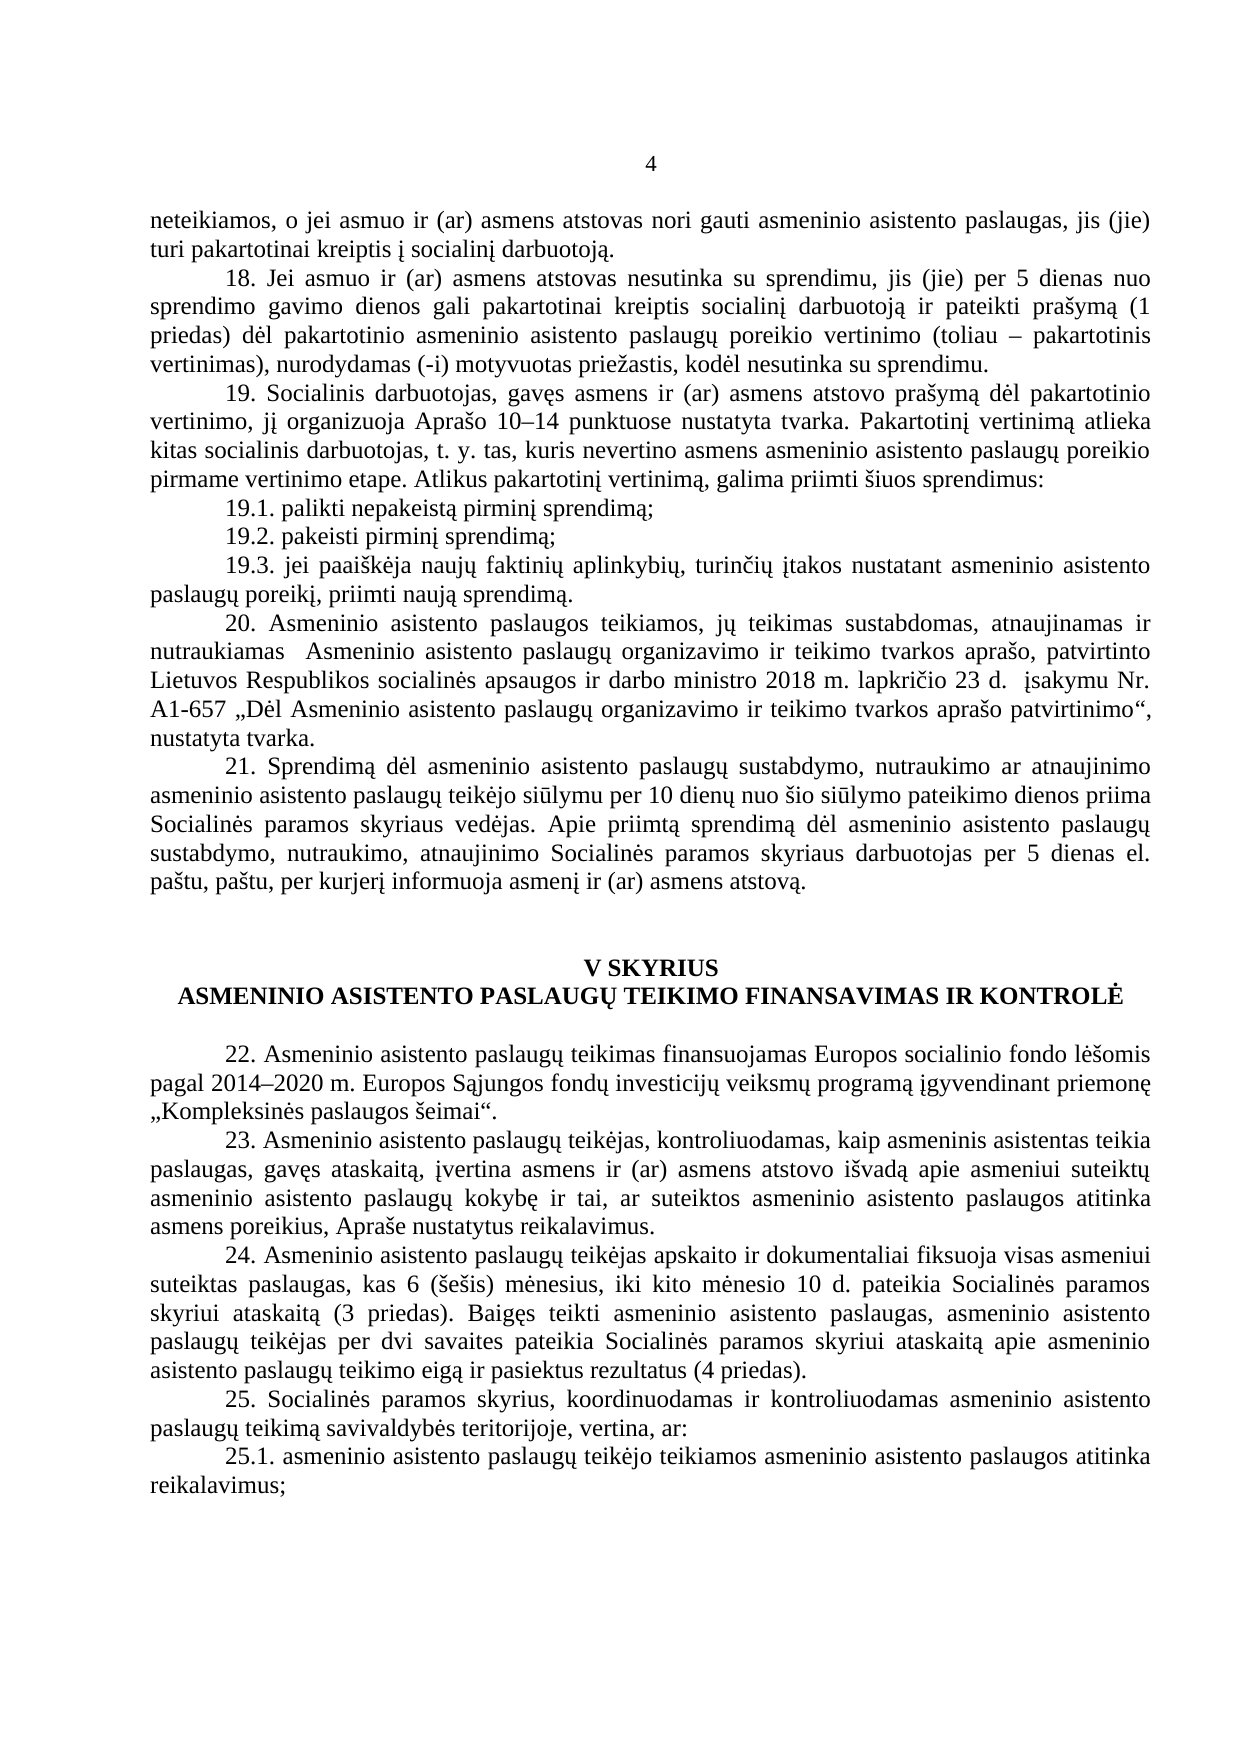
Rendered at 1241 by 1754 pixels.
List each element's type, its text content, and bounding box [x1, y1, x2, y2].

text neteikiamos, o jei asmuo ir (ar) asmens atstovas nori gauti asmeninio asistento paslaugas, jis (jie) turi pakartotinai kreiptis į socialinį darbuotoją. [150, 205, 1152, 263]
text 22. Asmeninio asistento paslaugų teikimas finansuojamas Europos socialinio fondo lėšomis pagal 2014–2020 m. Europos Sąjungos fondų investicijų veiksmų programą įgyvendinant priemonę „Kompleksinės paslaugos šeimai“. [150, 1039, 1152, 1125]
text 24. Asmeninio asistento paslaugų teikėjas apskaito ir dokumentaliai fiksuoja visas asmeniui suteiktas paslaugas, kas 6 (šešis) mėnesius, iki kito mėnesio 10 d. pateikia Socialinės paramos skyriui ataskaitą (3 priedas). Baigęs teikti asmeninio asistento paslaugas, asmeninio asistento paslaugų teikėjas per dvi savaites pateikia Socialinės paramos skyriui ataskaitą apie asmeninio asistento paslaugų teikimo eigą ir pasiektus rezultatus (4 priedas). [150, 1240, 1152, 1384]
text 18. Jei asmuo ir (ar) asmens atstovas nesutinka su sprendimu, jis (jie) per 5 dienas nuo sprendimo gavimo dienos gali pakartotinai kreiptis socialinį darbuotoją ir pateikti prašymą (1 priedas) dėl pakartotinio asmeninio asistento paslaugų poreikio vertinimo (toliau – pakartotinis vertinimas), nurodydamas (-i) motyvuotas priežastis, kodėl nesutinka su sprendimu. [150, 263, 1152, 378]
text V SKYRIUS [150, 953, 1152, 981]
text 19. Socialinis darbuotojas, gavęs asmens ir (ar) asmens atstovo prašymą dėl pakartotinio vertinimo, jį organizuoja Aprašo 10–14 punktuose nustatyta tvarka. Pakartotinį vertinimą atlieka kitas socialinis darbuotojas, t. y. tas, kuris nevertino asmens asmeninio asistento paslaugų poreikio pirmame vertinimo etape. Atlikus pakartotinį vertinimą, galima priimti šiuos sprendimus: [150, 378, 1152, 493]
text 19.1. palikti nepakeistą pirminį sprendimą; [150, 493, 1152, 521]
text 20. Asmeninio asistento paslaugos teikiamos, jų teikimas sustabdomas, atnaujinamas ir nutraukiamas Asmeninio asistento paslaugų organizavimo ir teikimo tvarkos aprašo, patvirtinto Lietuvos Respublikos socialinės apsaugos ir darbo ministro 2018 m. lapkričio 23 d. įsakymu Nr. A1-657 „Dėl Asmeninio asistento paslaugų organizavimo ir teikimo tvarkos aprašo patvirtinimo“, nustatyta tvarka. [150, 608, 1152, 751]
text 21. Sprendimą dėl asmeninio asistento paslaugų sustabdymo, nutraukimo ar atnaujinimo asmeninio asistento paslaugų teikėjo siūlymu per 10 dienų nuo šio siūlymo pateikimo dienos priima Socialinės paramos skyriaus vedėjas. Apie priimtą sprendimą dėl asmeninio asistento paslaugų sustabdymo, nutraukimo, atnaujinimo Socialinės paramos skyriaus darbuotojas per 5 dienas el. paštu, paštu, per kurjerį informuoja asmenį ir (ar) asmens atstovą. [150, 751, 1152, 895]
text 23. Asmeninio asistento paslaugų teikėjas, kontroliuodamas, kaip asmeninis asistentas teikia paslaugas, gavęs ataskaitą, įvertina asmens ir (ar) asmens atstovo išvadą apie asmeniui suteiktų asmeninio asistento paslaugų kokybę ir tai, ar suteiktos asmeninio asistento paslaugos atitinka asmens poreikius, Apraše nustatytus reikalavimus. [150, 1125, 1152, 1240]
text ASMENINIO ASISTENTO PASLAUGŲ TEIKIMO FINANSAVIMAS IR KONTROLĖ [150, 981, 1152, 1010]
text 25.1. asmeninio asistento paslaugų teikėjo teikiamos asmeninio asistento paslaugos atitinka reikalavimus; [150, 1441, 1152, 1499]
text 25. Socialinės paramos skyrius, koordinuodamas ir kontroliuodamas asmeninio asistento paslaugų teikimą savivaldybės teritorijoje, vertina, ar: [150, 1384, 1152, 1441]
text 19.2. pakeisti pirminį sprendimą; [150, 521, 1152, 550]
text 19.3. jei paaiškėja naujų faktinių aplinkybių, turinčių įtakos nustatant asmeninio asistento paslaugų poreikį, priimti naują sprendimą. [150, 550, 1152, 608]
